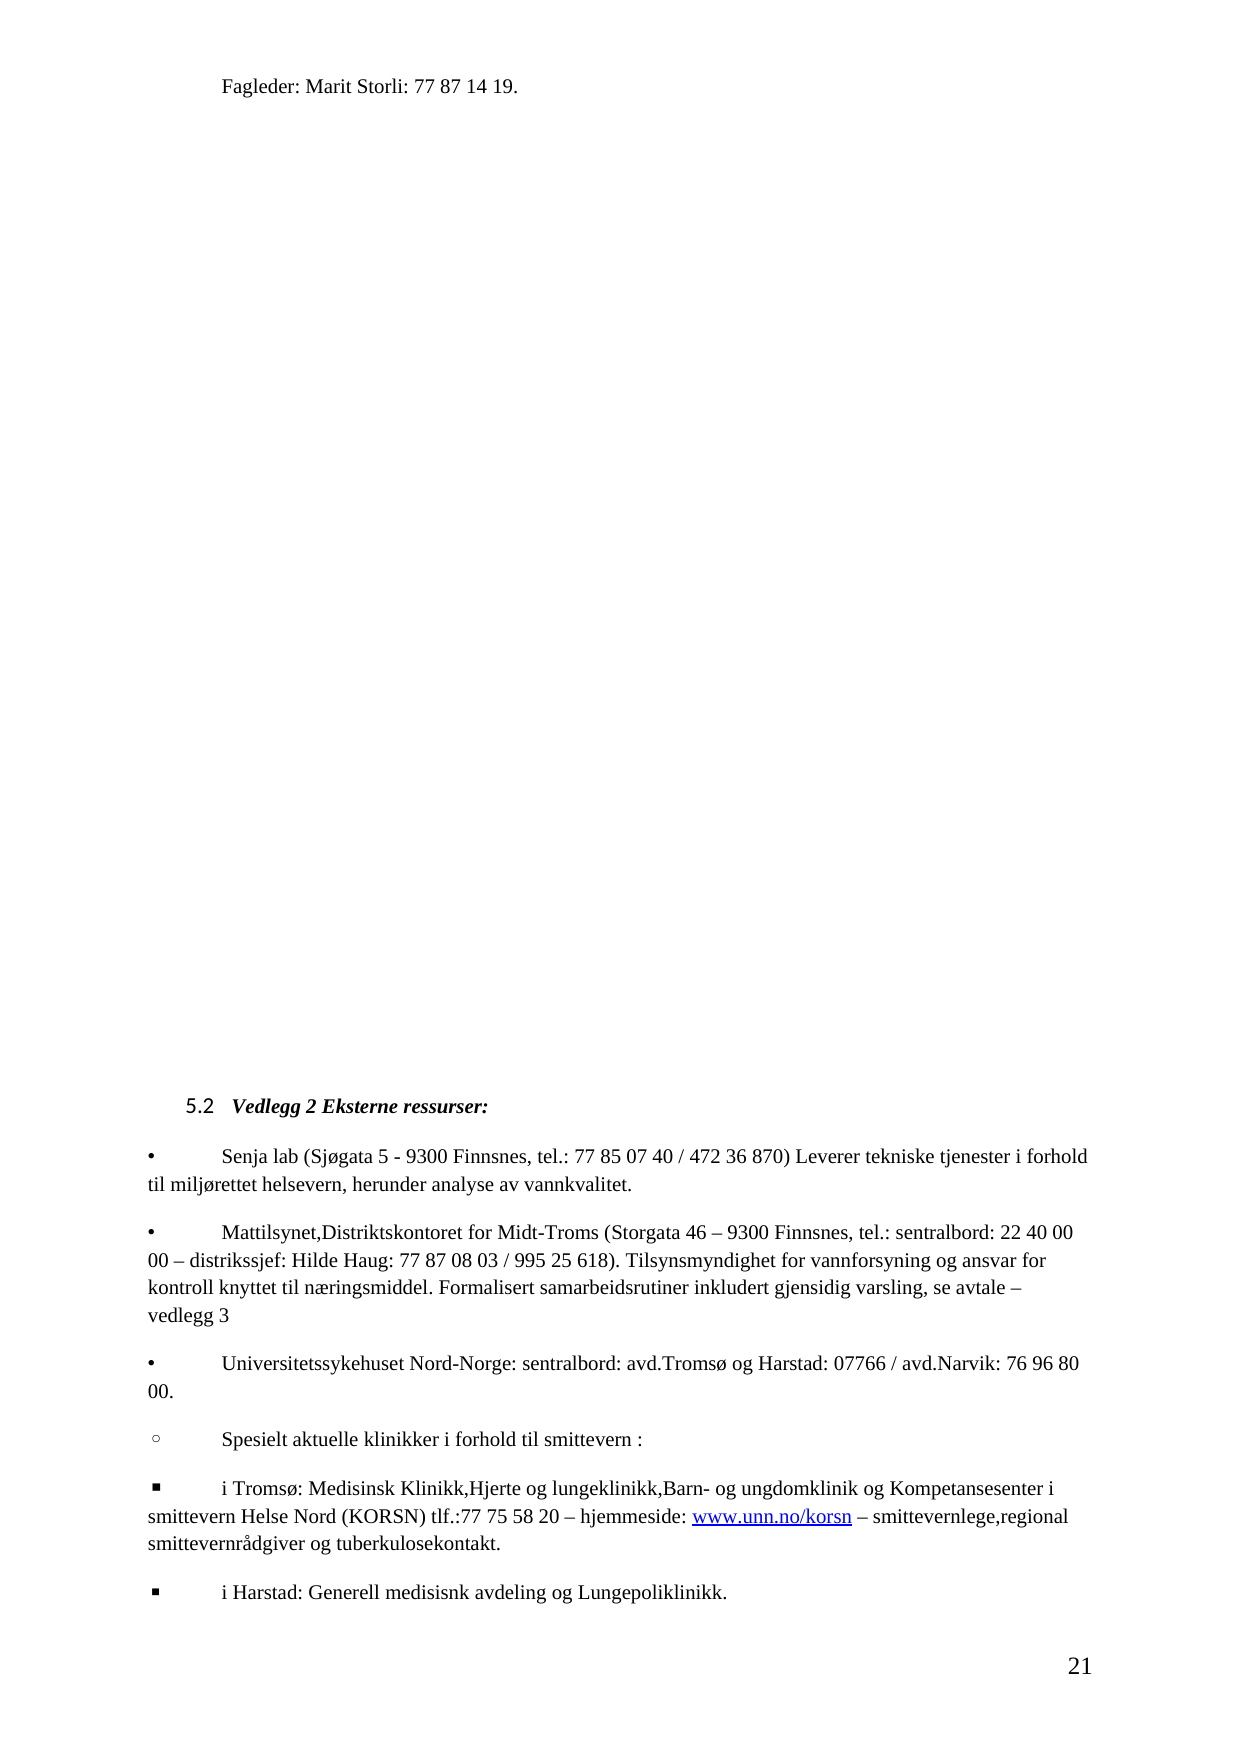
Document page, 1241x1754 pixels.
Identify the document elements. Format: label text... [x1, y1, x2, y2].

list Vedlegg 2 Eksterne ressurser: [185, 1091, 1093, 1119]
text Fagleder: Marit Storli: 77 87 14 19. [148, 74, 1093, 98]
list Spesielt aktuelle klinikker i forhold til smittevern : [148, 1427, 1093, 1451]
list Mattilsynet,Distriktskontoret for Midt-Troms (Storgata 46 – 9300 Finnsnes, tel.: sentralbord: 22 40 00 00 – distrikssjef: Hilde Haug: 77 87 08 03 / 995 25 618). Tilsynsmyndighet for vannforsyning og ansvar for kontroll knyttet til næringsmiddel. Formalisert samarbeidsrutiner inkludert gjensidig varsling, se avtale – vedlegg 3 [148, 1220, 1093, 1327]
list Senja lab (Sjøgata 5 - 9300 Finnsnes, tel.: 77 85 07 40 / 472 36 870) Leverer tekniske tjenester i forhold til miljørettet helsevern, herunder analyse av vannkvalitet. [148, 1144, 1093, 1196]
list i Harstad: Generell medisisnk avdeling og Lungepoliklinikk. [148, 1580, 1093, 1604]
list i Tromsø: Medisinsk Klinikk,Hjerte og lungeklinikk,Barn- og ungdomklinik og Kompetansesenter i smittevern Helse Nord (KORSN) tlf.:77 75 58 20 – hjemmeside: www.unn.no/korsn – smittevernlege,regional smittevernrådgiver og tuberkulosekontakt. [148, 1476, 1093, 1555]
list Universitetssykehuset Nord-Norge: sentralbord: avd.Tromsø og Harstad: 07766 / avd.Narvik: 76 96 80 00. [148, 1351, 1093, 1403]
